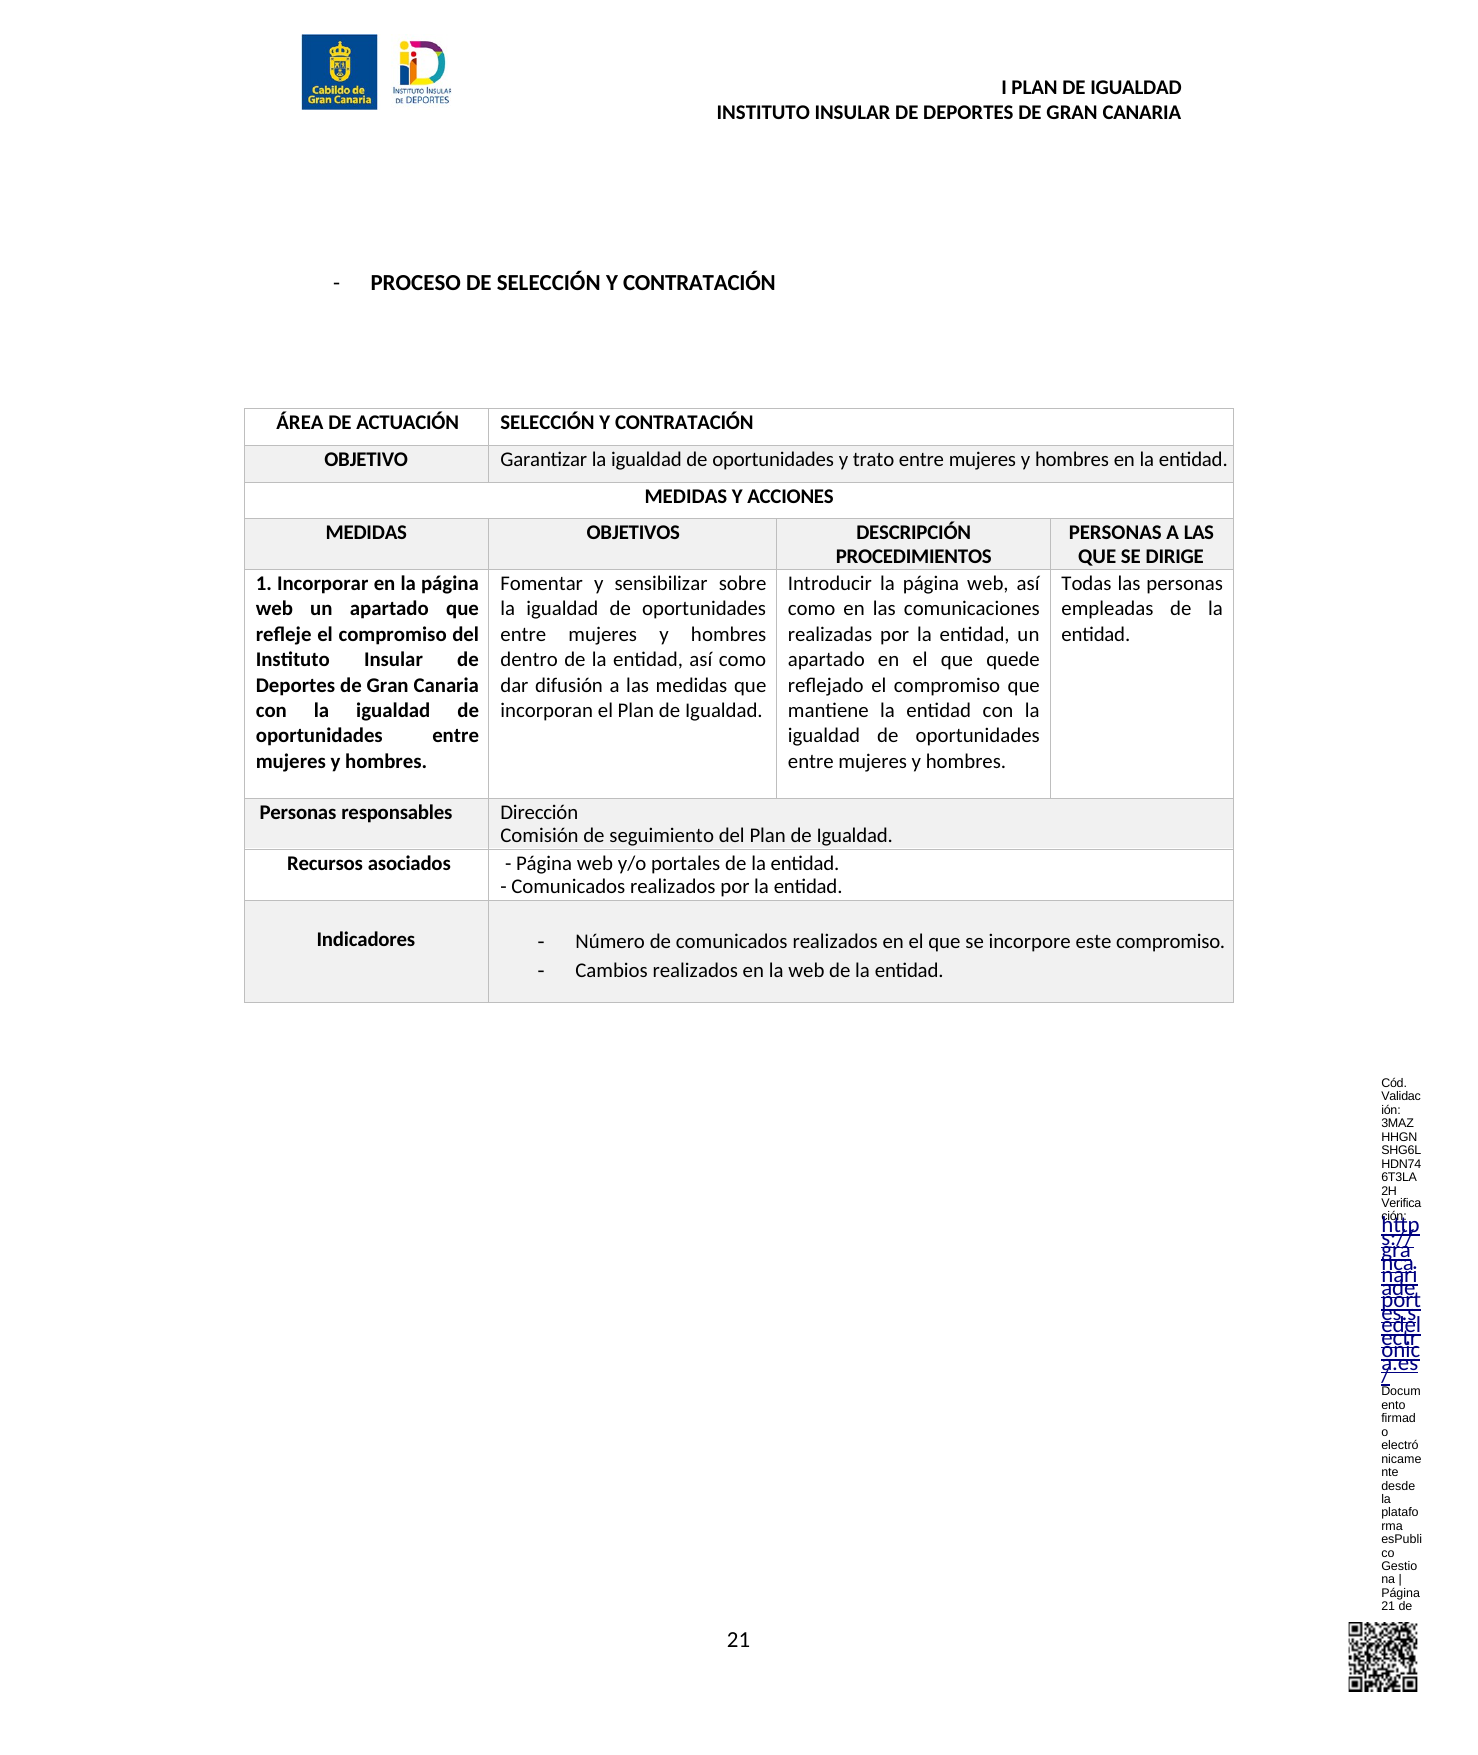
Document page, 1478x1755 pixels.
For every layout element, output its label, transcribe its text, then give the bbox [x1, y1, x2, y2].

table_cell Todas las personas empleadas de la entidad. [1051, 570, 1233, 798]
table_cell Introducir la página web, así como en las comunicaciones realizadas por la entidad, un apartado en el que quede reflejado el compromiso que mantiene la entidad con la igualdad de oportunidades entre mujeres y hombres. [777, 570, 1050, 798]
table_cell OBJETIVOS [489, 519, 776, 569]
table_cell Número de comunicados realizados en el que se incorpore este compromiso. Cambios realizados en la web de la entidad. [489, 901, 1233, 1002]
table_cell Fomentar y sensibilizar sobre la igualdad de oportunidades entre mujeres y hombres dentro de la entidad, así como dar difusión a las medidas que incorporan el Plan de Igualdad. [489, 570, 776, 798]
table_header SELECCIÓN Y CONTRATACIÓN [489, 409, 1233, 445]
table_cell Página web y/o portales de la entidad. Comunicados realizados por la entidad. [489, 850, 1233, 899]
table_cell Garantizar la igualdad de oportunidades y trato entre mujeres y hombres en la entidad. [489, 446, 1233, 482]
table_cell Dirección Comisión de seguimiento del Plan de Igualdad. [489, 799, 1233, 848]
text - PROCESO DE SELECCIÓN Y CONTRATACIÓN [333, 268, 1270, 296]
text Cód. Validación: 3MAZHHGNSHG6LHDN746T3LA2H [1381, 1077, 1422, 1198]
table_cell Personas responsables [245, 799, 488, 848]
table_cell DESCRIPCIÓN PROCEDIMIENTOS [777, 519, 1050, 569]
table_header ÁREA DE ACTUACIÓN [245, 409, 488, 445]
table_cell Indicadores [245, 901, 488, 1002]
table_cell MEDIDAS Y ACCIONES [245, 483, 1233, 518]
text Documento firmado electrónicamente desde la plataforma esPublico Gestiona | Página 21 de 48 [1381, 1385, 1422, 1612]
text Verificación: https://grancanariadeportes.sedelectronica.es/ [1381, 1198, 1422, 1385]
table_cell Recursos asociados [245, 850, 488, 899]
table_cell PERSONAS A LAS QUE SE DIRIGE [1051, 519, 1233, 569]
table_cell OBJETIVO [245, 446, 488, 482]
table_cell 1. Incorporar en la página web un apartado que refleje el compromiso del Instituto Insular de Deportes de Gran Canaria con la igualdad de oportunidades entre mujeres y hombres. [245, 570, 488, 798]
table_cell MEDIDAS [245, 519, 488, 569]
